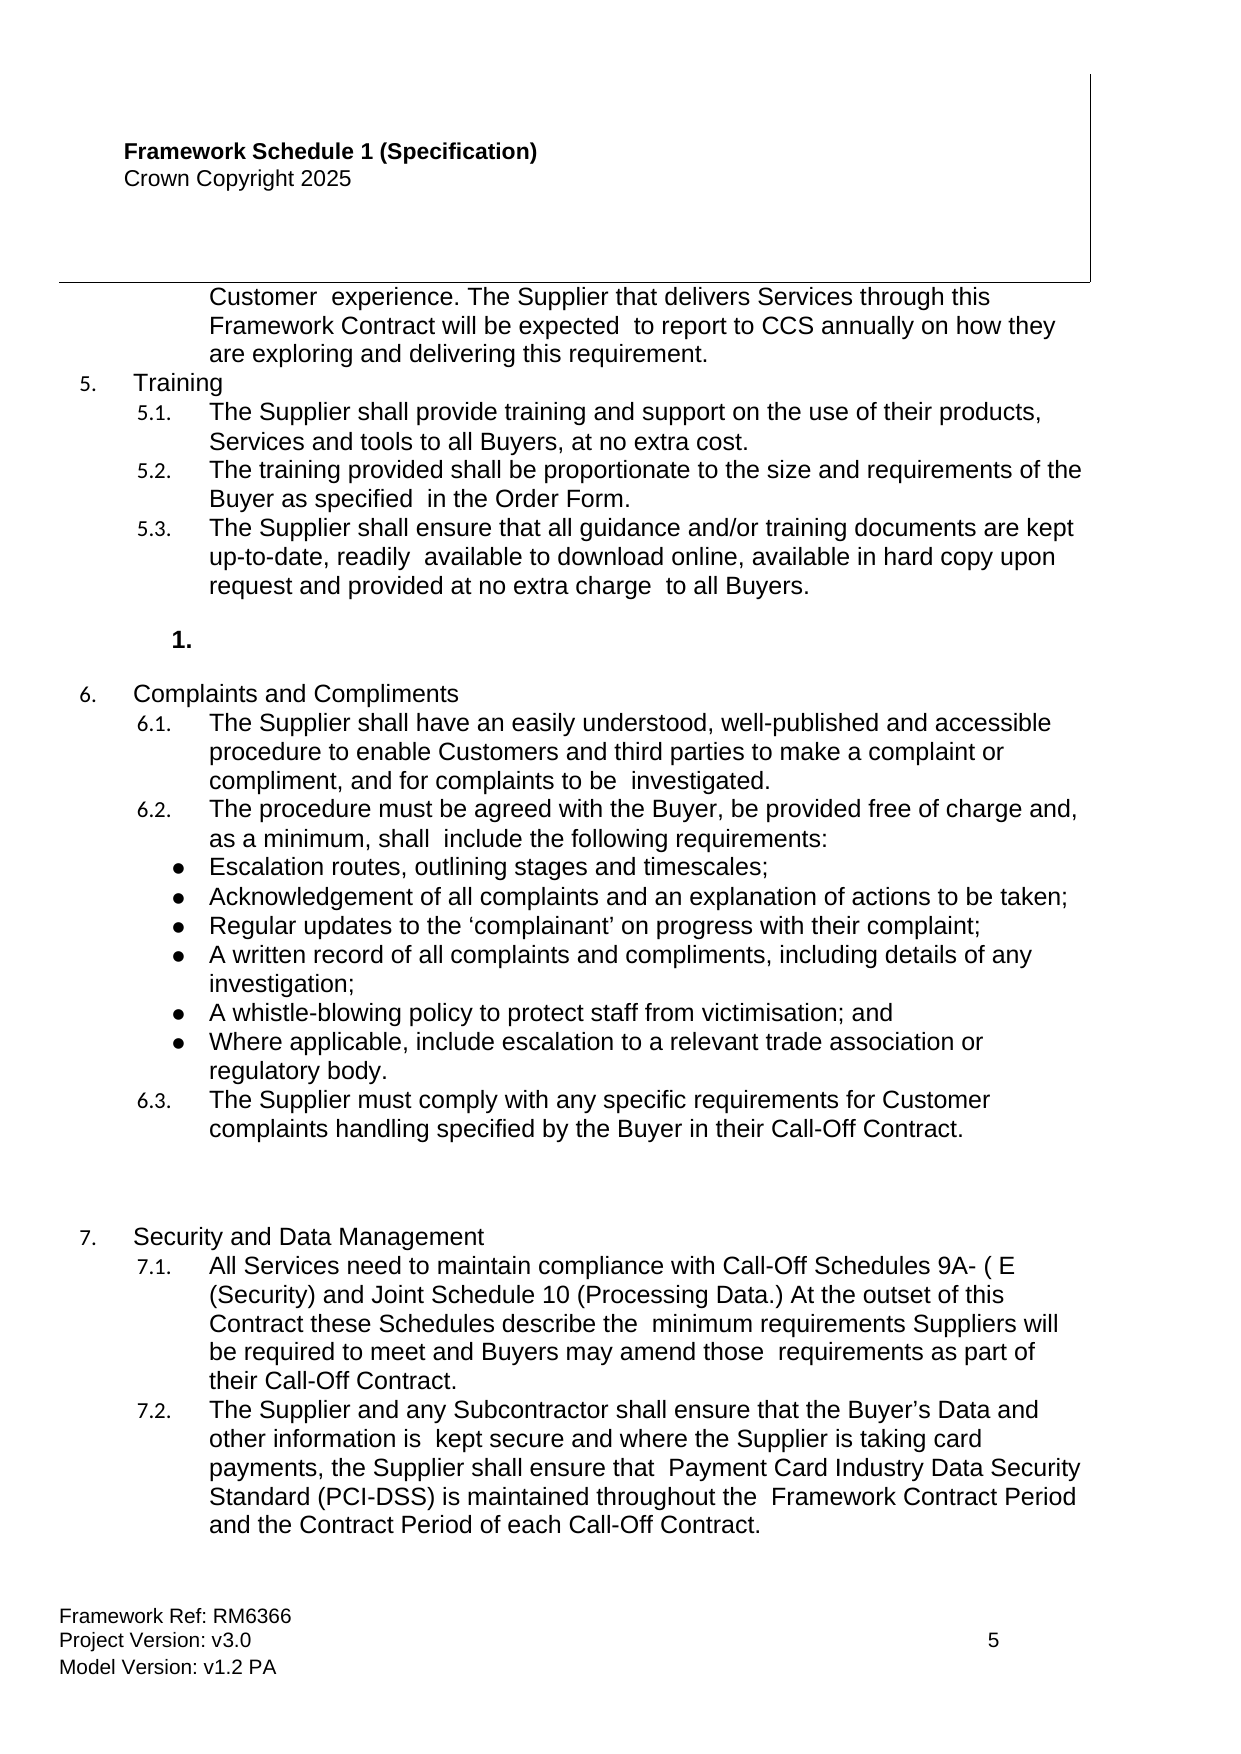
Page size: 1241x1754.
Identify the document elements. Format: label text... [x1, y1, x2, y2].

list Regular updates to the ‘complainant’ on progress with their complaint; [171, 911, 1090, 940]
list The Supplier must comply with any specific requirements for Customer complaints handling specified by the Buyer in their Call-Off Contract. [171, 1085, 1090, 1143]
list The Supplier shall ensure that all guidance and/or training documents are kept up-to-date, readily available to download online, available in hard copy upon request and provided at no extra charge to all Buyers. [171, 513, 1090, 600]
list Escalation routes, outlining stages and timescales; [171, 852, 1090, 882]
list Complaints and Compliments [96, 679, 1090, 708]
list Where applicable, include escalation to a relevant trade association or regulatory body. [171, 1027, 1090, 1085]
list Training [96, 368, 1090, 397]
list Customer experience. The Supplier that delivers Services through this Framework Contract will be expected to report to CCS annually on how they are exploring and delivering this requirement. [171, 282, 1090, 368]
list All Services need to maintain compliance with Call-Off Schedules 9A- ( E (Security) and Joint Schedule 10 (Processing Data.) At the outset of this Contract these Schedules describe the minimum requirements Suppliers will be required to meet and Buyers may amend those requirements as part of their Call-Off Contract. [171, 1251, 1090, 1395]
list A written record of all complaints and compliments, including details of any investigation; [171, 940, 1090, 998]
list Security and Data Management [96, 1222, 1090, 1251]
list The Supplier and any Subcontractor shall ensure that the Buyer’s Data and other information is kept secure and where the Supplier is taking card payments, the Supplier shall ensure that Payment Card Industry Data Security Standard (PCI-DSS) is maintained throughout the Framework Contract Period and the Contract Period of each Call-Off Contract. [171, 1395, 1090, 1539]
list Acknowledgement of all complaints and an explanation of actions to be taken; [171, 882, 1090, 911]
list The training provided shall be proportionate to the size and requirements of the Buyer as specified in the Order Form. [171, 455, 1090, 513]
list A whistle-blowing policy to protect staff from victimisation; and [171, 998, 1090, 1027]
list The Supplier shall provide training and support on the use of their products, Services and tools to all Buyers, at no extra cost. [171, 397, 1090, 455]
list The Supplier shall have an easily understood, well-published and accessible procedure to enable Customers and third parties to make a complaint or compliment, and for complaints to be investigated. [171, 708, 1090, 794]
list The procedure must be agreed with the Buyer, be provided free of charge and, as a minimum, shall include the following requirements: [171, 794, 1090, 852]
